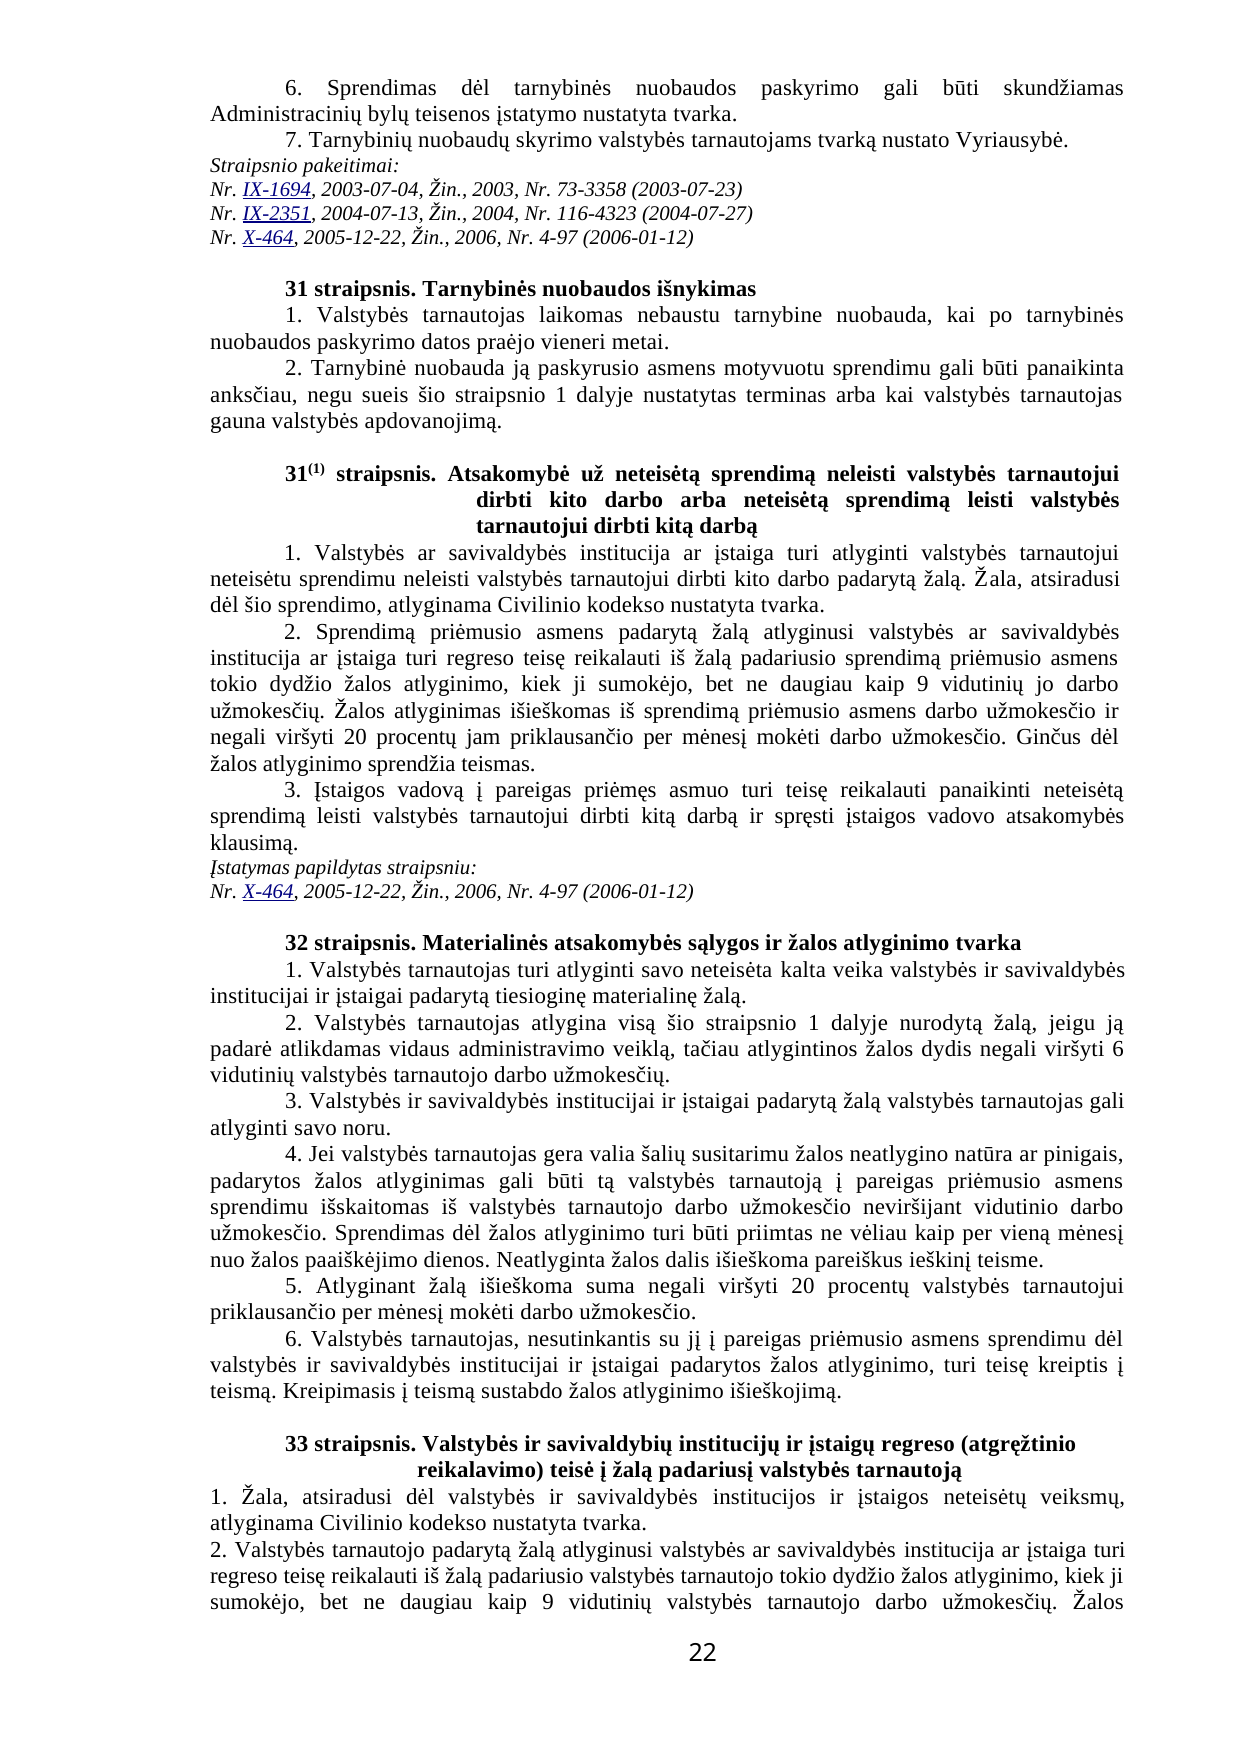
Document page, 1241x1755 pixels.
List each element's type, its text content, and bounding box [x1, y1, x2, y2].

text 5. Atlyginant žalą išieškoma suma negali viršyti 20 procentų valstybės tarnautojui priklausančio per mėnesį mokėti darbo užmokesčio. [210, 1272, 1126, 1325]
text 2. Valstybės tarnautojas atlygina visą šio straipsnio 1 dalyje nurodytą žalą, jeigu ją padarė atlikdamas vidaus administravimo veiklą, tačiau atlygintinos žalos dydis negali viršyti 6 vidutinių valstybės tarnautojo darbo užmokesčių. [210, 1008, 1126, 1088]
text Nr. IX-1694, 2003-07-04, Žin., 2003, Nr. 73-3358 (2003-07-23) [210, 177, 1120, 201]
text 4. Jei valstybės tarnautojas gera valia šalių susitarimu žalos neatlygino natūra ar pinigais, padarytos žalos atlyginimas gali būti tą valstybės tarnautoją į pareigas priėmusio asmens sprendimu išskaitomas iš valstybės tarnautojo darbo užmokesčio neviršijant vidutinio darbo užmokesčio. Sprendimas dėl žalos atlyginimo turi būti priimtas ne vėliau kaip per vieną mėnesį nuo žalos paaiškėjimo dienos. Neatlyginta žalos dalis išieškoma pareiškus ieškinį teisme. [210, 1140, 1126, 1272]
text Nr. X-464, 2005-12-22, Žin., 2006, Nr. 4-97 (2006-01-12) [210, 879, 1120, 903]
text 1. Valstybės tarnautojas laikomas nebaustu tarnybine nuobauda, kai po tarnybinės nuobaudos paskyrimo datos praėjo vieneri metai. [210, 302, 1126, 354]
text 7. Tarnybinių nuobaudų skyrimo valstybės tarnautojams tvarką nustato Vyriausybė. [210, 126, 1126, 153]
text 2. Valstybės tarnautojo padarytą žalą atlyginusi valstybės ar savivaldybės institucija ar įstaiga turi regreso teisę reikalauti iš žalą padariusio valstybės tarnautojo tokio dydžio žalos atlyginimo, kiek ji sumokėjo, bet ne daugiau kaip 9 vidutinių valstybės tarnautojo darbo užmokesčių. Žalos [210, 1536, 1126, 1615]
text 1. Žala, atsiradusi dėl valstybės ir savivaldybės institucijos ir įstaigos neteisėtų veiksmų, atlyginama Civilinio kodekso nustatyta tvarka. [210, 1483, 1126, 1536]
text Straipsnio pakeitimai: [210, 153, 1126, 177]
text 31 straipsnis. Tarnybinės nuobaudos išnykimas [210, 275, 1126, 302]
text Nr. X-464, 2005-12-22, Žin., 2006, Nr. 4-97 (2006-01-12) [210, 225, 1120, 249]
text reikalavimo) teisė į žalą padariusį valstybės tarnautoją [417, 1457, 1126, 1483]
text 6. Valstybės tarnautojas, nesutinkantis su jį į pareigas priėmusio asmens sprendimu dėl valstybės ir savivaldybės institucijai ir įstaigai padarytos žalos atlyginimo, turi teisę kreiptis į teismą. Kreipimasis į teismą sustabdo žalos atlyginimo išieškojimą. [210, 1325, 1126, 1404]
text 32 straipsnis. Materialinės atsakomybės sąlygos ir žalos atlyginimo tvarka [285, 929, 1126, 956]
text 6. Sprendimas dėl tarnybinės nuobaudos paskyrimo gali būti skundžiamas Administracinių bylų teisenos įstatymo nustatyta tvarka. [210, 73, 1126, 126]
text 3. Įstaigos vadovą į pareigas priėmęs asmuo turi teisę reikalauti panaikinti neteisėtą sprendimą leisti valstybės tarnautojui dirbti kitą darbą ir spręsti įstaigos vadovo atsakomybės klausimą. [210, 776, 1126, 855]
text 33 straipsnis. Valstybės ir savivaldybių institucijų ir įstaigų regreso (atgręžtinio [285, 1430, 1126, 1457]
text Įstatymas papildytas straipsniu: [210, 855, 1126, 879]
text 1. Valstybės tarnautojas turi atlyginti savo neteisėta kalta veika valstybės ir savivaldybės institucijai ir įstaigai padarytą tiesioginę materialinę žalą. [210, 956, 1126, 1008]
text 2. Tarnybinė nuobauda ją paskyrusio asmens motyvuotu sprendimu gali būti panaikinta anksčiau, negu sueis šio straipsnio 1 dalyje nustatytas terminas arba kai valstybės tarnautojas gauna valstybės apdovanojimą. [210, 354, 1126, 433]
text 1. Valstybės ar savivaldybės institucija ar įstaiga turi atlyginti valstybės tarnautojui neteisėtu sprendimu neleisti valstybės tarnautojui dirbti kito darbo padarytą žalą. Žala, atsiradusi dėl šio sprendimo, atlyginama Civilinio kodekso nustatyta tvarka. [210, 539, 1120, 618]
text 3. Valstybės ir savivaldybės institucijai ir įstaigai padarytą žalą valstybės tarnautojas gali atlyginti savo noru. [210, 1088, 1126, 1140]
text 31(1) straipsnis. Atsakomybė už neteisėtą sprendimą neleisti valstybės tarnautojui dirbti kito darbo arba neteisėtą sprendimą leisti valstybės tarnautojui dirbti kitą darbą [285, 460, 1120, 539]
text 2. Sprendimą priėmusio asmens padarytą žalą atlyginusi valstybės ar savivaldybės institucija ar įstaiga turi regreso teisę reikalauti iš žalą padariusio sprendimą priėmusio asmens tokio dydžio žalos atlyginimo, kiek ji sumokėjo, bet ne daugiau kaip 9 vidutinių jo darbo užmokesčių. Žalos atlyginimas išieškomas iš sprendimą priėmusio asmens darbo užmokesčio ir negali viršyti 20 procentų jam priklausančio per mėnesį mokėti darbo užmokesčio. Ginčus dėl žalos atlyginimo sprendžia teismas. [210, 618, 1120, 776]
text Nr. IX-2351, 2004-07-13, Žin., 2004, Nr. 116-4323 (2004-07-27) [210, 201, 1120, 225]
